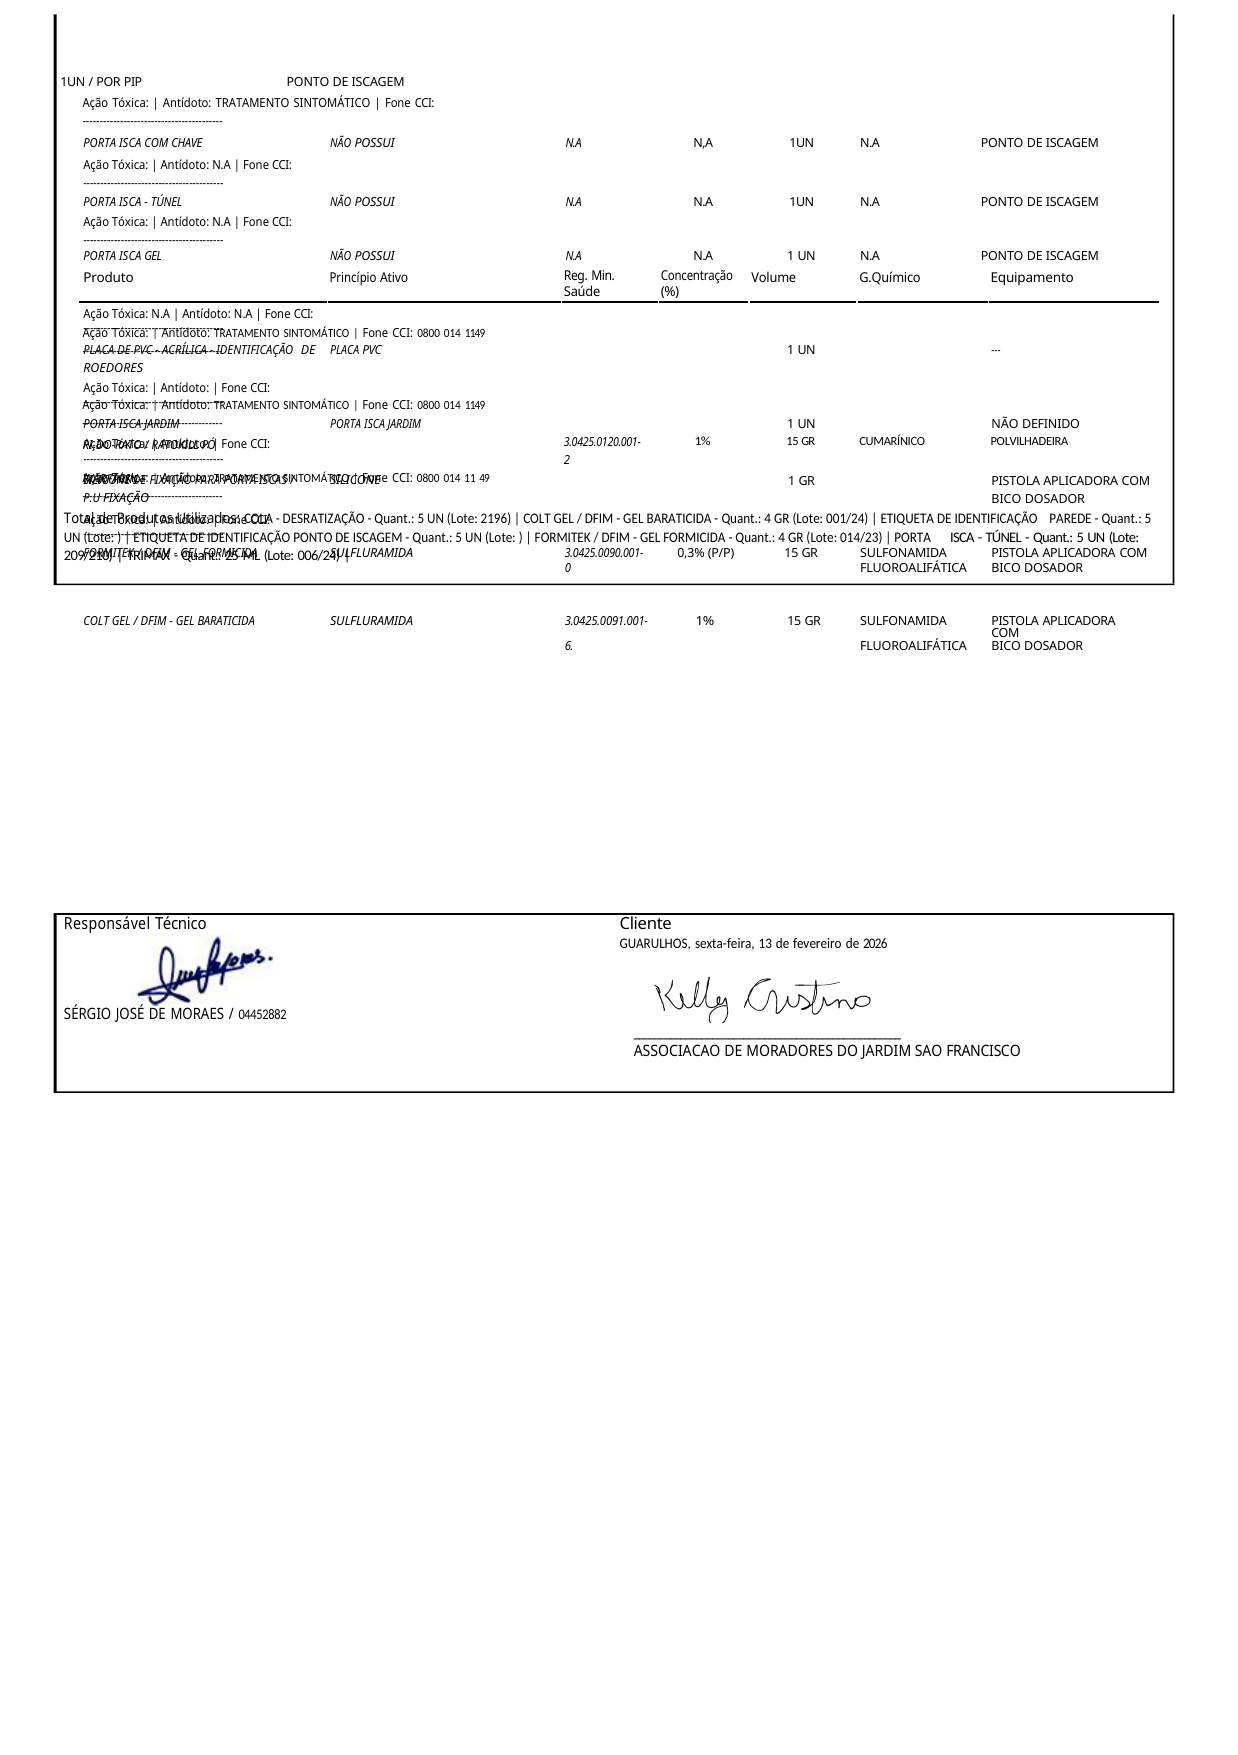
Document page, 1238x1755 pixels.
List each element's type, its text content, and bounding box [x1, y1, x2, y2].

table_header 3.0425.0091.001- [489, 615, 675, 640]
table_cell [838, 211, 935, 248]
table_header N.A [481, 137, 638, 154]
table_cell [562, 509, 658, 528]
table_cell PONTO DE ISCAGEM [935, 248, 1102, 265]
table_cell [857, 303, 988, 322]
text Ação Tóxica: | Antídoto: TRATAMENTO SINTOMÁTICO | Fone CCI: [82, 94, 1172, 111]
table_cell [659, 339, 749, 377]
table_cell [316, 211, 481, 248]
table_cell NÃO POSSUI [316, 248, 481, 265]
table_cell 1 UN [749, 339, 857, 377]
table_cell [659, 377, 749, 396]
table_cell [857, 377, 988, 396]
table_cell 1 GR [749, 469, 857, 509]
table_cell [988, 396, 1159, 413]
table_cell [562, 396, 658, 413]
table_cell Ação Tóxica: | Antídoto: N.A | Fone CCI: ----------------------------------------- [80, 154, 316, 191]
table_header Princípio Ativo [328, 265, 561, 301]
table_cell [562, 377, 658, 396]
table_cell [481, 211, 638, 248]
table_cell [562, 322, 658, 339]
table_cell [327, 434, 562, 452]
table_cell [751, 154, 838, 191]
table_cell NÃO DEFINIDO [988, 413, 1159, 433]
table_cell 1UN [751, 191, 838, 211]
table_cell 15 GR [749, 545, 857, 563]
table_cell [749, 640, 839, 655]
table_cell [303, 640, 489, 655]
table_cell [659, 303, 749, 322]
table_header 15 GR [749, 615, 839, 640]
table_cell [327, 528, 562, 545]
table_cell [857, 453, 988, 469]
table_cell [659, 396, 749, 413]
table_cell [659, 322, 749, 339]
table_cell [935, 154, 1102, 191]
table_cell SULFONAMIDA [857, 545, 988, 563]
table_header COLT GEL / DFIM - GEL BARATICIDA [80, 615, 303, 640]
table_cell ----------------------------------------- [79, 528, 327, 545]
table_cell [316, 154, 481, 191]
text 1UN / POR PIP PONTO DE ISCAGEM [60, 73, 744, 90]
table_cell [659, 563, 749, 577]
table_cell Ação Tóxica: | Antídoto: | Fone CCI: [79, 434, 327, 452]
table_cell 6. [489, 640, 675, 655]
table_cell [562, 453, 658, 469]
table_cell [659, 413, 749, 433]
table_cell [988, 528, 1159, 545]
table_cell PORTA ISCA JARDIM [79, 413, 327, 433]
table_cell [988, 377, 1159, 396]
table_cell [327, 563, 562, 577]
table_header PONTO DE ISCAGEM [935, 137, 1102, 154]
table_cell PLACA PVC [327, 339, 562, 377]
table_cell --- [988, 339, 1159, 377]
table_cell [749, 434, 857, 452]
table_header SULFLURAMIDA [303, 615, 489, 640]
table_cell [988, 303, 1159, 322]
table_cell FLUOROALIFÁTICA [839, 640, 974, 655]
table_cell Ação Tóxica: | Antídoto: | Fone CCI: [79, 509, 327, 528]
table_header Volume [750, 265, 856, 301]
table_cell [857, 434, 988, 452]
table_cell [988, 322, 1159, 339]
table_header Equipamento [989, 265, 1159, 301]
table_cell [857, 413, 988, 433]
table_cell PORTA ISCA - TÚNEL [80, 191, 316, 211]
table_cell [659, 469, 749, 509]
table_cell BICO DOSADOR [974, 640, 1139, 655]
table_header 1UN [751, 137, 838, 154]
table_cell [988, 509, 1159, 528]
table_cell [327, 303, 562, 322]
table_cell [749, 453, 857, 469]
table_cell [751, 211, 838, 248]
table_cell [749, 377, 857, 396]
table_cell N.A [639, 191, 751, 211]
table_cell [857, 528, 988, 545]
table_cell [659, 509, 749, 528]
table_cell [80, 640, 303, 655]
table_cell [327, 453, 562, 469]
table_header SULFONAMIDA [839, 615, 974, 640]
table_cell [935, 211, 1102, 248]
table_cell SILICONE [327, 469, 562, 509]
table_cell [639, 211, 751, 248]
table_cell [857, 509, 988, 528]
table_cell [659, 434, 749, 452]
table_cell [639, 154, 751, 191]
table_cell FLUOROALIFÁTICA [857, 563, 988, 577]
table_cell [749, 528, 857, 545]
table_cell 1 UN [749, 413, 857, 433]
table_cell N.A [481, 248, 638, 265]
table_cell [327, 377, 562, 396]
table_cell PLACA DE PVC - ACRÍLICA - IDENTIFICAÇÃO DE ROEDORES [79, 339, 327, 377]
table_cell [749, 322, 857, 339]
table_cell Ação Tóxica: | Antídoto: | Fone CCI: [79, 377, 327, 396]
table_cell [749, 563, 857, 577]
table_cell [79, 563, 327, 577]
table_cell [988, 453, 1159, 469]
table_header PORTA ISCA COM CHAVE [80, 137, 316, 154]
table_cell N.A [481, 191, 638, 211]
table_cell [327, 396, 562, 413]
table_cell PORTA ISCA JARDIM [327, 413, 562, 433]
table_cell FORMITEK / DFIM - GEL FORMICIDA [79, 545, 327, 563]
table_cell SULFLURAMIDA [327, 545, 562, 563]
text ----------------------------------------- [82, 112, 1172, 129]
table_cell [988, 434, 1159, 452]
table_cell N.A [838, 248, 935, 265]
table_header G.Químico [858, 265, 988, 301]
table_cell NÃO POSSUI [316, 191, 481, 211]
table_cell [659, 528, 749, 545]
table_cell N.A [639, 248, 751, 265]
table_cell ----------------------------------------- [79, 322, 327, 339]
table_cell SILICONE DE FIXAÇÃO PARA PORTA ISCAS / P.U FIXAÇÃO [79, 469, 327, 509]
table_cell [562, 434, 658, 452]
table_header PISTOLA APLICADORA COM [974, 615, 1139, 640]
table_cell [749, 509, 857, 528]
table_cell [481, 154, 638, 191]
table_cell [327, 509, 562, 528]
table_header NÃO POSSUI [316, 137, 481, 154]
table_cell 3.0425.0090.001- [562, 545, 658, 563]
table_cell [562, 339, 658, 377]
table_cell PISTOLA APLICADORA COM [988, 545, 1159, 563]
table_cell [857, 322, 988, 339]
table_cell 0 [562, 563, 658, 577]
table_cell PISTOLA APLICADORA COM BICO DOSADOR [988, 469, 1159, 509]
table_cell PONTO DE ISCAGEM [935, 191, 1102, 211]
table_header N,A [639, 137, 751, 154]
table_cell [562, 528, 658, 545]
table_cell Ação Tóxica: | Antídoto: N.A | Fone CCI: ----------------------------------------- [80, 211, 316, 248]
table_cell [562, 303, 658, 322]
table_cell N.A [838, 191, 935, 211]
table_cell ----------------------------------------- [79, 396, 327, 413]
table_cell [659, 453, 749, 469]
table_cell ----------------------------------------- [79, 453, 327, 469]
table_header N.A [838, 137, 935, 154]
table_cell 0,3% (P/P) [659, 545, 749, 563]
table_cell Ação Tóxica: N.A | Antídoto: N.A | Fone CCI: [79, 303, 327, 322]
table_cell PORTA ISCA GEL [80, 248, 316, 265]
table_cell [838, 154, 935, 191]
table_cell [327, 322, 562, 339]
table_cell [562, 469, 658, 509]
table_cell [675, 640, 749, 655]
table_cell [749, 303, 857, 322]
table_cell [749, 396, 857, 413]
table_cell [857, 339, 988, 377]
table_cell 1 UN [751, 248, 838, 265]
table_header Produto [79, 265, 327, 301]
table_header 1% [675, 615, 749, 640]
table_header Reg. Min. Saúde [562, 265, 658, 301]
table_cell BICO DOSADOR [988, 563, 1159, 577]
table_cell [857, 469, 988, 509]
table_cell [857, 396, 988, 413]
table_cell [562, 413, 658, 433]
table_header Concentração (%) [659, 265, 748, 301]
